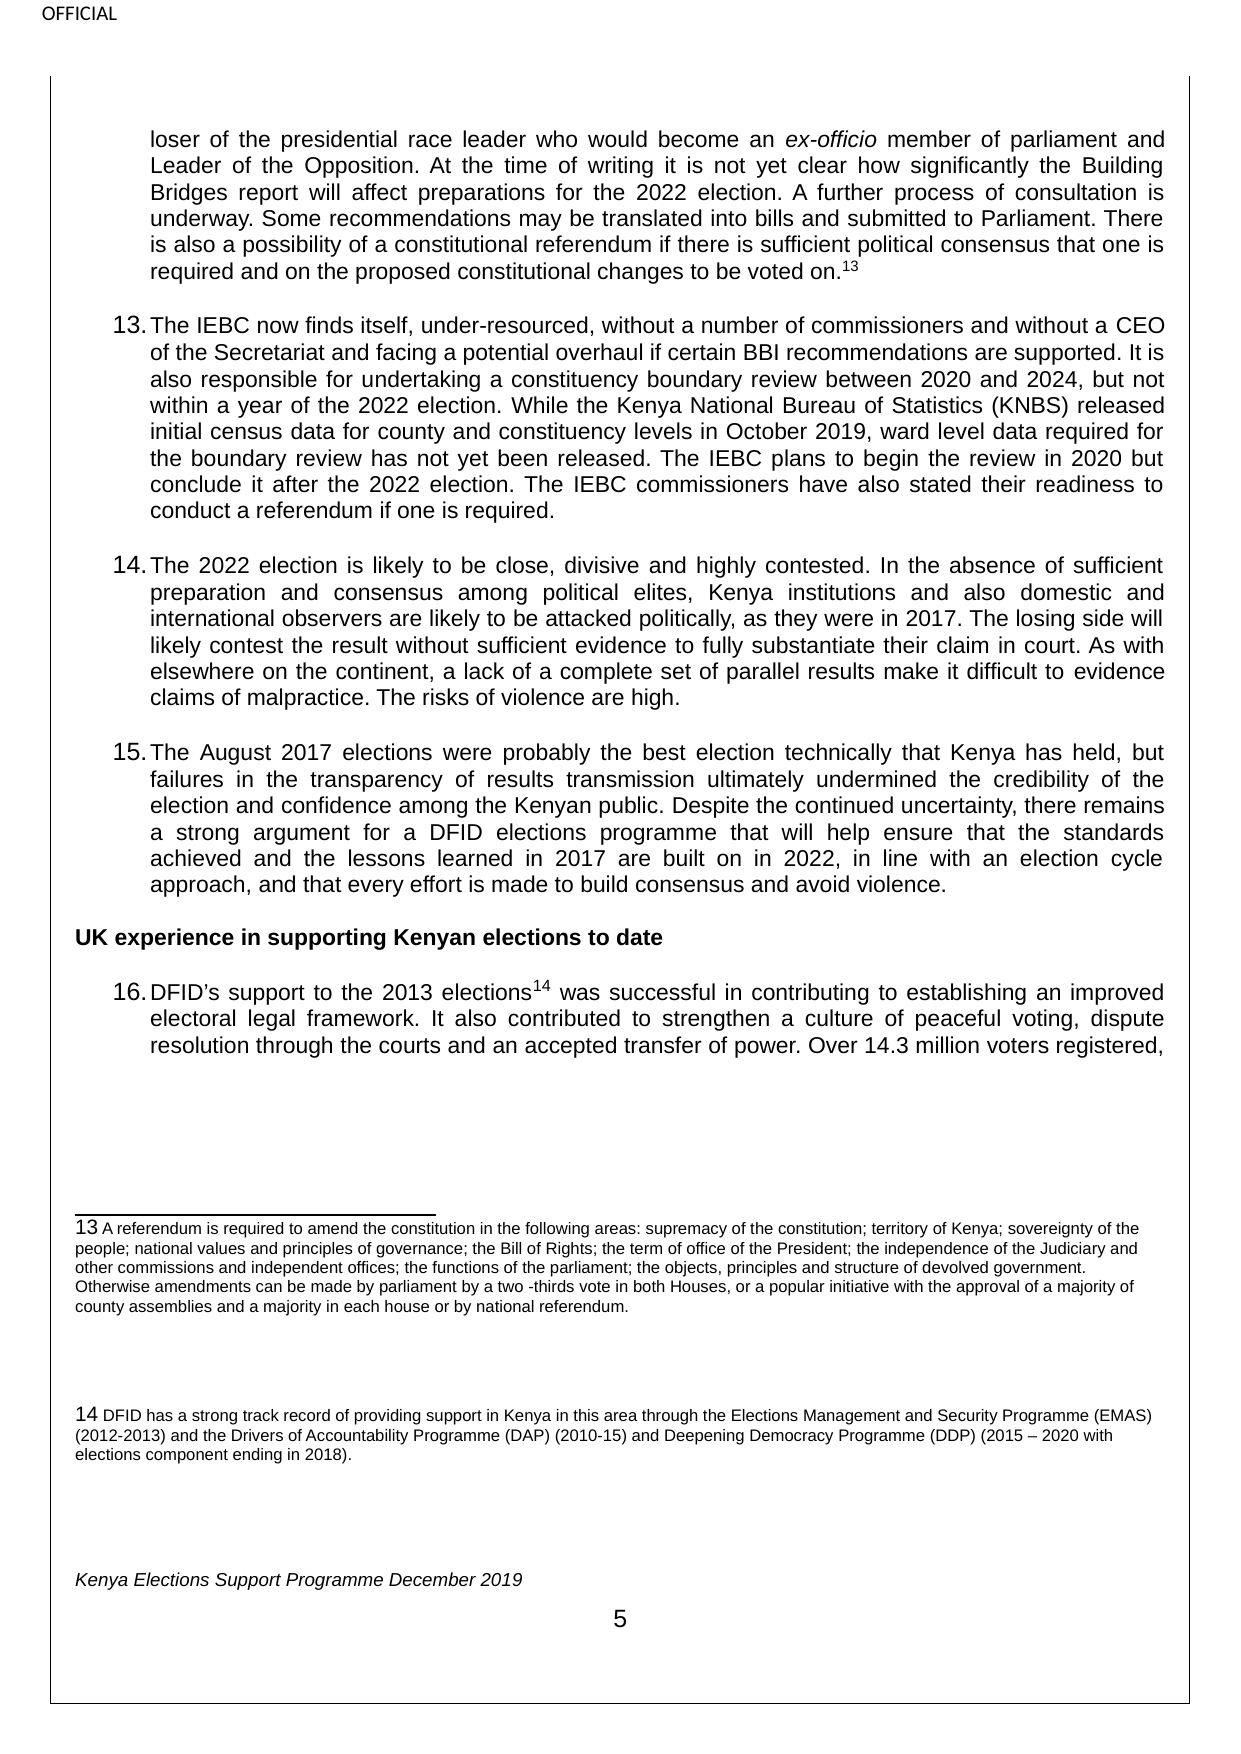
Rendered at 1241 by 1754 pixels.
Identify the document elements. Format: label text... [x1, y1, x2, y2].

list loser of the presidential race leader who would become an ex-officio member of parliament and Leader of the Opposition. At the time of writing it is not yet clear how significantly the Building Bridges report will affect preparations for the 2022 election. A further process of consultation is underway. Some recommendations may be translated into bills and submitted to Parliament. There is also a possibility of a constitutional referendum if there is sufficient political consensus that one is required and on the proposed constitutional changes to be voted on. [112, 126, 1165, 284]
text UK experience in supporting Kenyan elections to date [75, 924, 1165, 950]
list DFID has a strong track record of providing support in Kenya in this area through the Elections Management and Security Programme (EMAS) (2012-2013) and the Drivers of Accountability Programme (DAP) (2010-15) and Deepening Democracy Programme (DDP) (2015 – 2020 with elections component ending in 2018). [75, 1402, 1165, 1464]
list A referendum is required to amend the constitution in the following areas: supremacy of the constitution; territory of Kenya; sovereignty of the people; national values and principles of governance; the Bill of Rights; the term of office of the President; the independence of the Judiciary and other commissions and independent offices; the functions of the parliament; the objects, principles and structure of devolved government. Otherwise amendments can be made by parliament by a two -thirds vote in both Houses, or a popular initiative with the approval of a majority of county assemblies and a majority in each house or by national referendum. [75, 1215, 1165, 1316]
list The August 2017 elections were probably the best election technically that Kenya has held, but failures in the transparency of results transmission ultimately undermined the credibility of the election and confidence among the Kenyan public. Despite the continued uncertainty, there remains a strong argument for a DFID elections programme that will help ensure that the standards achieved and the lessons learned in 2017 are built on in 2022, in line with an election cycle approach, and that every effort is made to build consensus and avoid violence. [112, 737, 1165, 897]
list DFID’s support to the 2013 elections was successful in contributing to establishing an improved electoral legal framework. It also contributed to strengthen a culture of peaceful voting, dispute resolution through the courts and an accepted transfer of power. Over 14.3 million voters registered, [112, 977, 1165, 1084]
list The 2022 election is likely to be close, divisive and highly contested. In the absence of sufficient preparation and consensus among political elites, Kenya institutions and also domestic and international observers are likely to be attacked politically, as they were in 2017. The losing side will likely contest the result without sufficient evidence to fully substantiate their claim in court. As with elsewhere on the continent, a lack of a complete set of parallel results make it difficult to evidence claims of malpractice. The risks of violence are high. [112, 550, 1165, 711]
list The IEBC now finds itself, under-resourced, without a number of commissioners and without a CEO of the Secretariat and facing a potential overhaul if certain BBI recommendations are supported. It is also responsible for undertaking a constituency boundary review between 2020 and 2024, but not within a year of the 2022 election. While the Kenya National Bureau of Statistics (KNBS) released initial census data for county and constituency levels in October 2019, ward level data required for the boundary review has not yet been released. The IEBC plans to begin the review in 2020 but conclude it after the 2022 election. The IEBC commissioners have also stated their readiness to conduct a referendum if one is required. [112, 311, 1165, 524]
